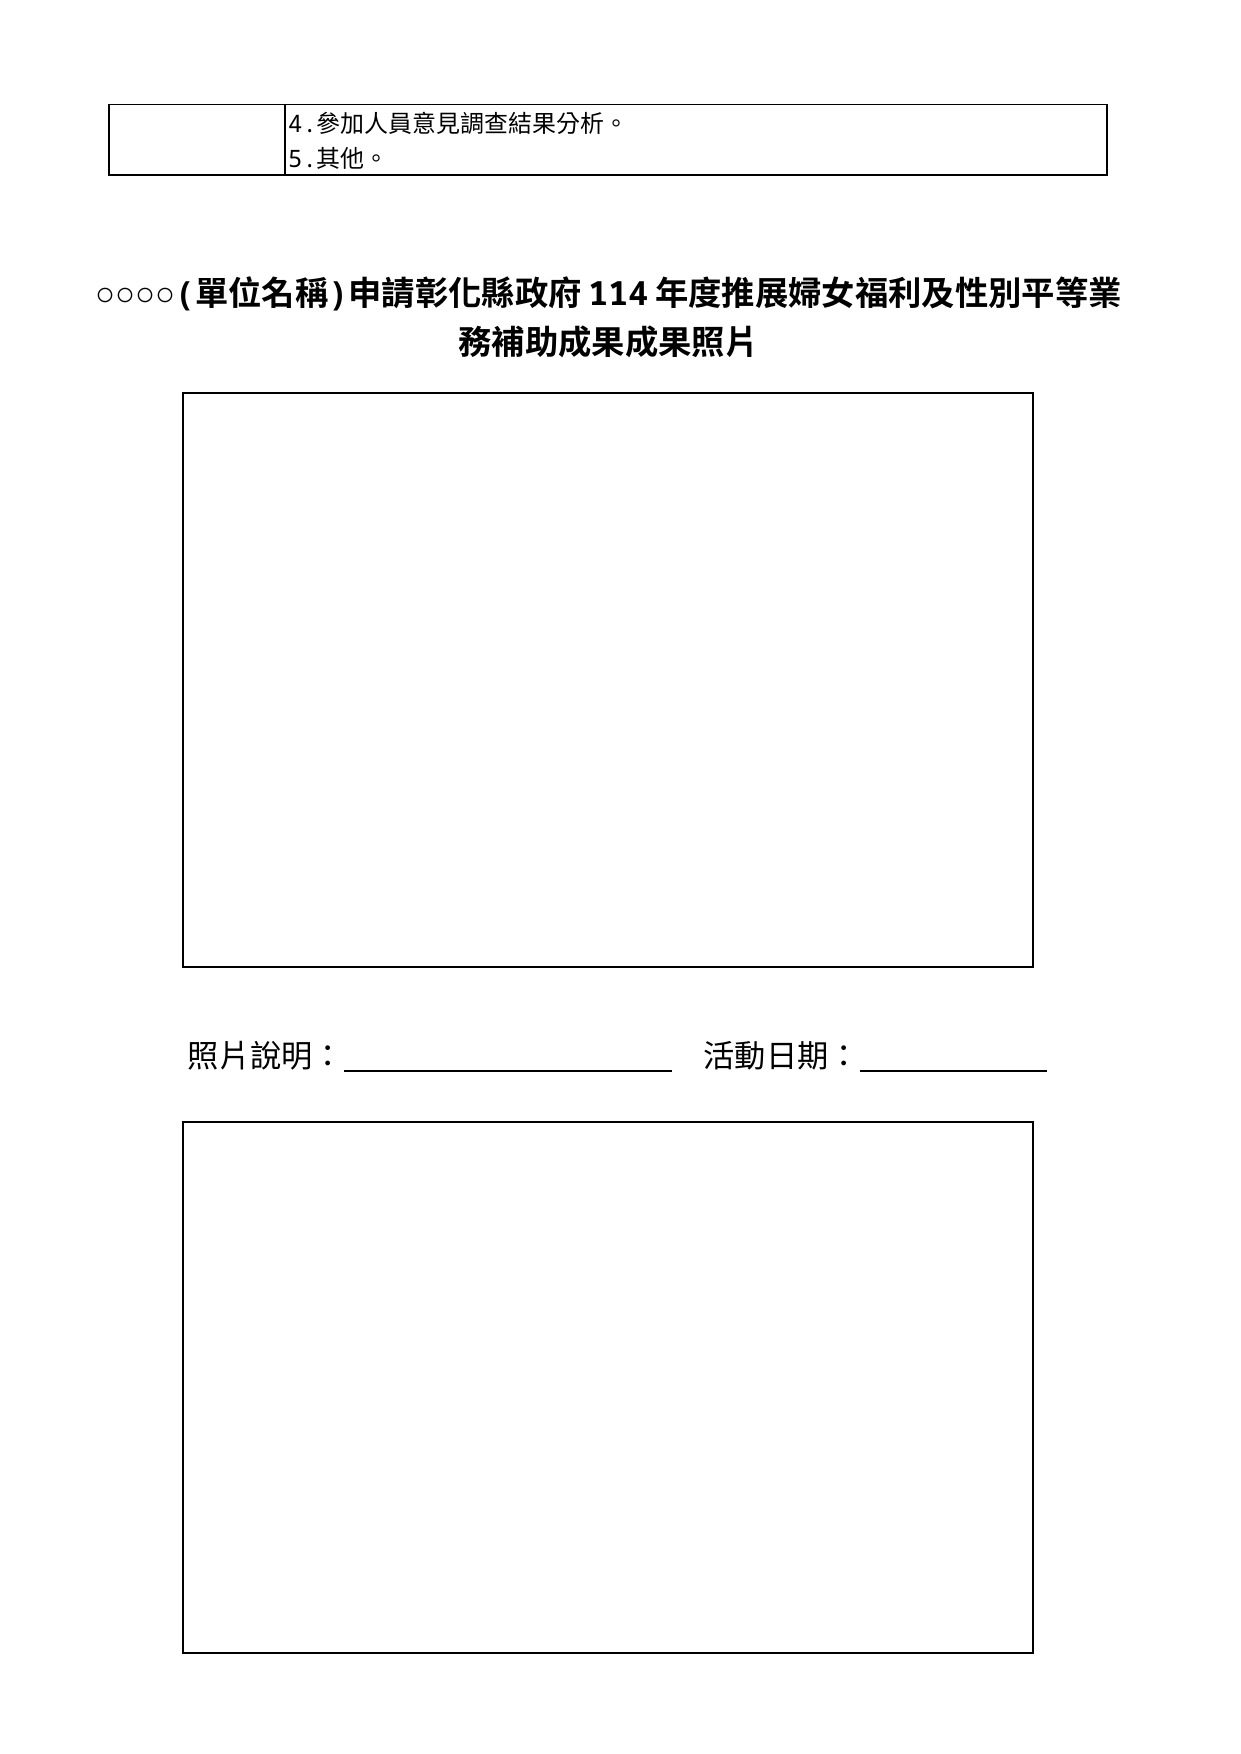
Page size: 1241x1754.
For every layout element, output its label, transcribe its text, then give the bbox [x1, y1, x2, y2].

table_cell 4.參加人員意見調查結果分析。 5.其他。 [286, 105, 1106, 174]
text ○○○○(單位名稱)申請彰化縣政府114年度推展婦女福利及性別平等業務補助成果成果照片 [94, 267, 1122, 364]
text 照片說明： 活動日期： [94, 1031, 1122, 1077]
table_cell [110, 105, 284, 174]
